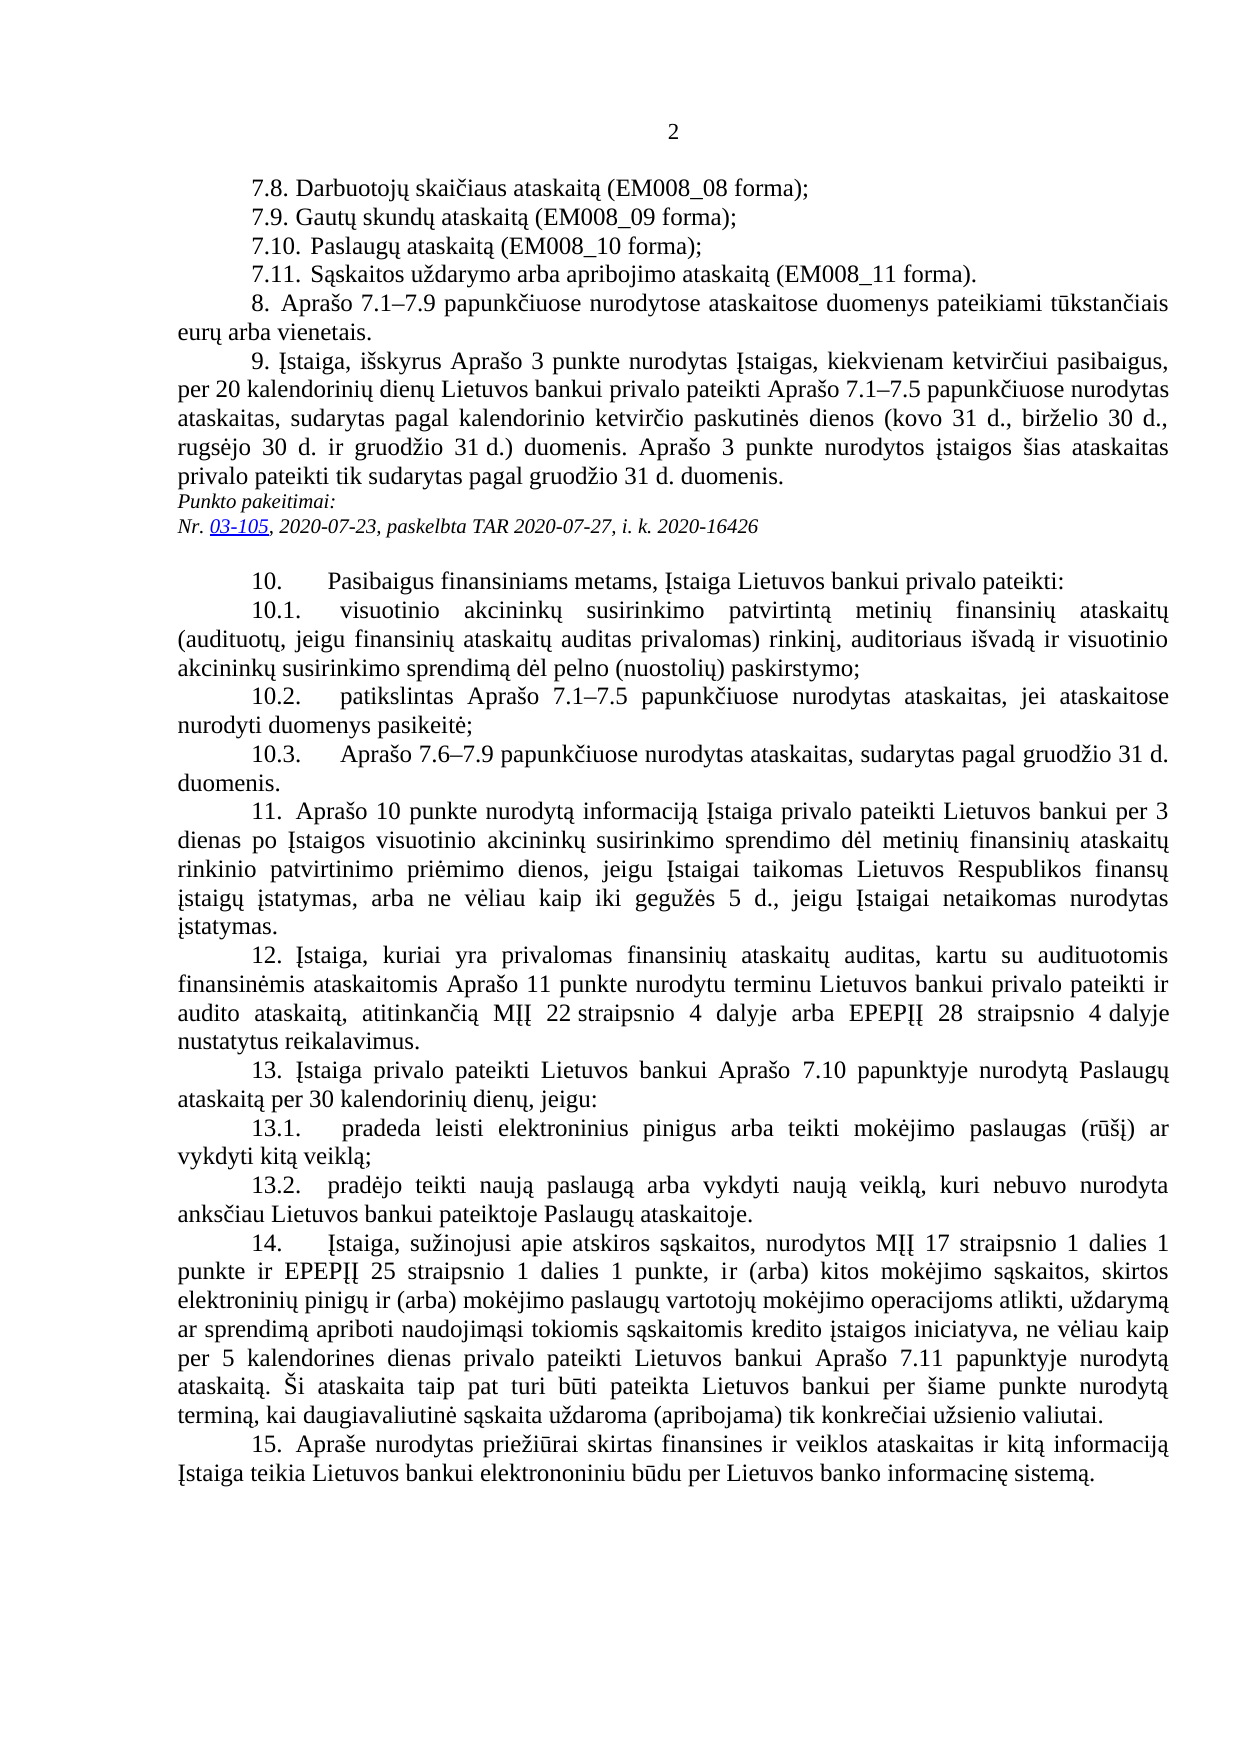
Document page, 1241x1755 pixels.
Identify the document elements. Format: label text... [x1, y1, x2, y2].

text 7.11. Sąskaitos uždarymo arba apribojimo ataskaitą (EM008_11 forma). [177, 259, 1169, 288]
text 13.1. pradeda leisti elektroninius pinigus arba teikti mokėjimo paslaugas (rūšį) ar vykdyti kitą veiklą; [177, 1113, 1169, 1170]
text 10.1. visuotinio akcininkų susirinkimo patvirtintą metinių finansinių ataskaitų (audituotų, jeigu finansinių ataskaitų auditas privalomas) rinkinį, auditoriaus išvadą ir visuotinio akcininkų susirinkimo sprendimą dėl pelno (nuostolių) paskirstymo; [177, 595, 1169, 681]
text 14. Įstaiga, sužinojusi apie atskiros sąskaitos, nurodytos MĮĮ 17 straipsnio 1 dalies 1 punkte ir EPEPĮĮ 25 straipsnio 1 dalies 1 punkte, ir (arba) kitos mokėjimo sąskaitos, skirtos elektroninių pinigų ir (arba) mokėjimo paslaugų vartotojų mokėjimo operacijoms atlikti, uždarymą ar sprendimą apriboti naudojimąsi tokiomis sąskaitomis kredito įstaigos iniciatyva, ne vėliau kaip per 5 kalendorines dienas privalo pateikti Lietuvos bankui Aprašo 7.11 papunktyje nurodytą ataskaitą. Ši ataskaita taip pat turi būti pateikta Lietuvos bankui per šiame punkte nurodytą terminą, kai daugiavaliutinė sąskaita uždaroma (apribojama) tik konkrečiai užsienio valiutai. [177, 1228, 1169, 1429]
text Nr. 03-105, 2020-07-23, paskelbta TAR 2020-07-27, i. k. 2020-16426 [177, 513, 1169, 538]
text 7.9. Gautų skundų ataskaitą (EM008_09 forma); [177, 202, 1169, 231]
text Punkto pakeitimai: [177, 489, 1169, 513]
text 13.2. pradėjo teikti naują paslaugą arba vykdyti naują veiklą, kuri nebuvo nurodyta anksčiau Lietuvos bankui pateiktoje Paslaugų ataskaitoje. [177, 1170, 1169, 1228]
text 7.10. Paslaugų ataskaitą (EM008_10 forma); [177, 231, 1169, 259]
text 10.2. patikslintas Aprašo 7.1–7.5 papunkčiuose nurodytas ataskaitas, jei ataskaitose nurodyti duomenys pasikeitė; [177, 681, 1169, 739]
text 7.8. Darbuotojų skaičiaus ataskaitą (EM008_08 forma); [177, 173, 1169, 202]
text 8. Aprašo 7.1–7.9 papunkčiuose nurodytose ataskaitose duomenys pateikiami tūkstančiais eurų arba vienetais. [177, 288, 1169, 346]
text 10. Pasibaigus finansiniams metams, Įstaiga Lietuvos bankui privalo pateikti: [177, 566, 1169, 595]
text 12. Įstaiga, kuriai yra privalomas finansinių ataskaitų auditas, kartu su audituotomis finansinėmis ataskaitomis Aprašo 11 punkte nurodytu terminu Lietuvos bankui privalo pateikti ir audito ataskaitą, atitinkančią MĮĮ 22 straipsnio 4 dalyje arba EPEPĮĮ 28 straipsnio 4 dalyje nustatytus reikalavimus. [177, 940, 1169, 1055]
text 9. Įstaiga, išskyrus Aprašo 3 punkte nurodytas Įstaigas, kiekvienam ketvirčiui pasibaigus, per 20 kalendorinių dienų Lietuvos bankui privalo pateikti Aprašo 7.1–7.5 papunkčiuose nurodytas ataskaitas, sudarytas pagal kalendorinio ketvirčio paskutinės dienos (kovo 31 d., birželio 30 d., rugsėjo 30 d. ir gruodžio 31 d.) duomenis. Aprašo 3 punkte nurodytos įstaigos šias ataskaitas privalo pateikti tik sudarytas pagal gruodžio 31 d. duomenis. [177, 346, 1169, 489]
text 15. Apraše nurodytas priežiūrai skirtas finansines ir veiklos ataskaitas ir kitą informaciją Įstaiga teikia Lietuvos bankui elektrononiniu būdu per Lietuvos banko informacinę sistemą. [177, 1429, 1169, 1486]
text 13. Įstaiga privalo pateikti Lietuvos bankui Aprašo 7.10 papunktyje nurodytą Paslaugų ataskaitą per 30 kalendorinių dienų, jeigu: [177, 1055, 1169, 1113]
text 11. Aprašo 10 punkte nurodytą informaciją Įstaiga privalo pateikti Lietuvos bankui per 3 dienas po Įstaigos visuotinio akcininkų susirinkimo sprendimo dėl metinių finansinių ataskaitų rinkinio patvirtinimo priėmimo dienos, jeigu Įstaigai taikomas Lietuvos Respublikos finansų įstaigų įstatymas, arba ne vėliau kaip iki gegužės 5 d., jeigu Įstaigai netaikomas nurodytas įstatymas. [177, 796, 1169, 940]
text 10.3. Aprašo 7.6–7.9 papunkčiuose nurodytas ataskaitas, sudarytas pagal gruodžio 31 d. duomenis. [177, 739, 1169, 796]
